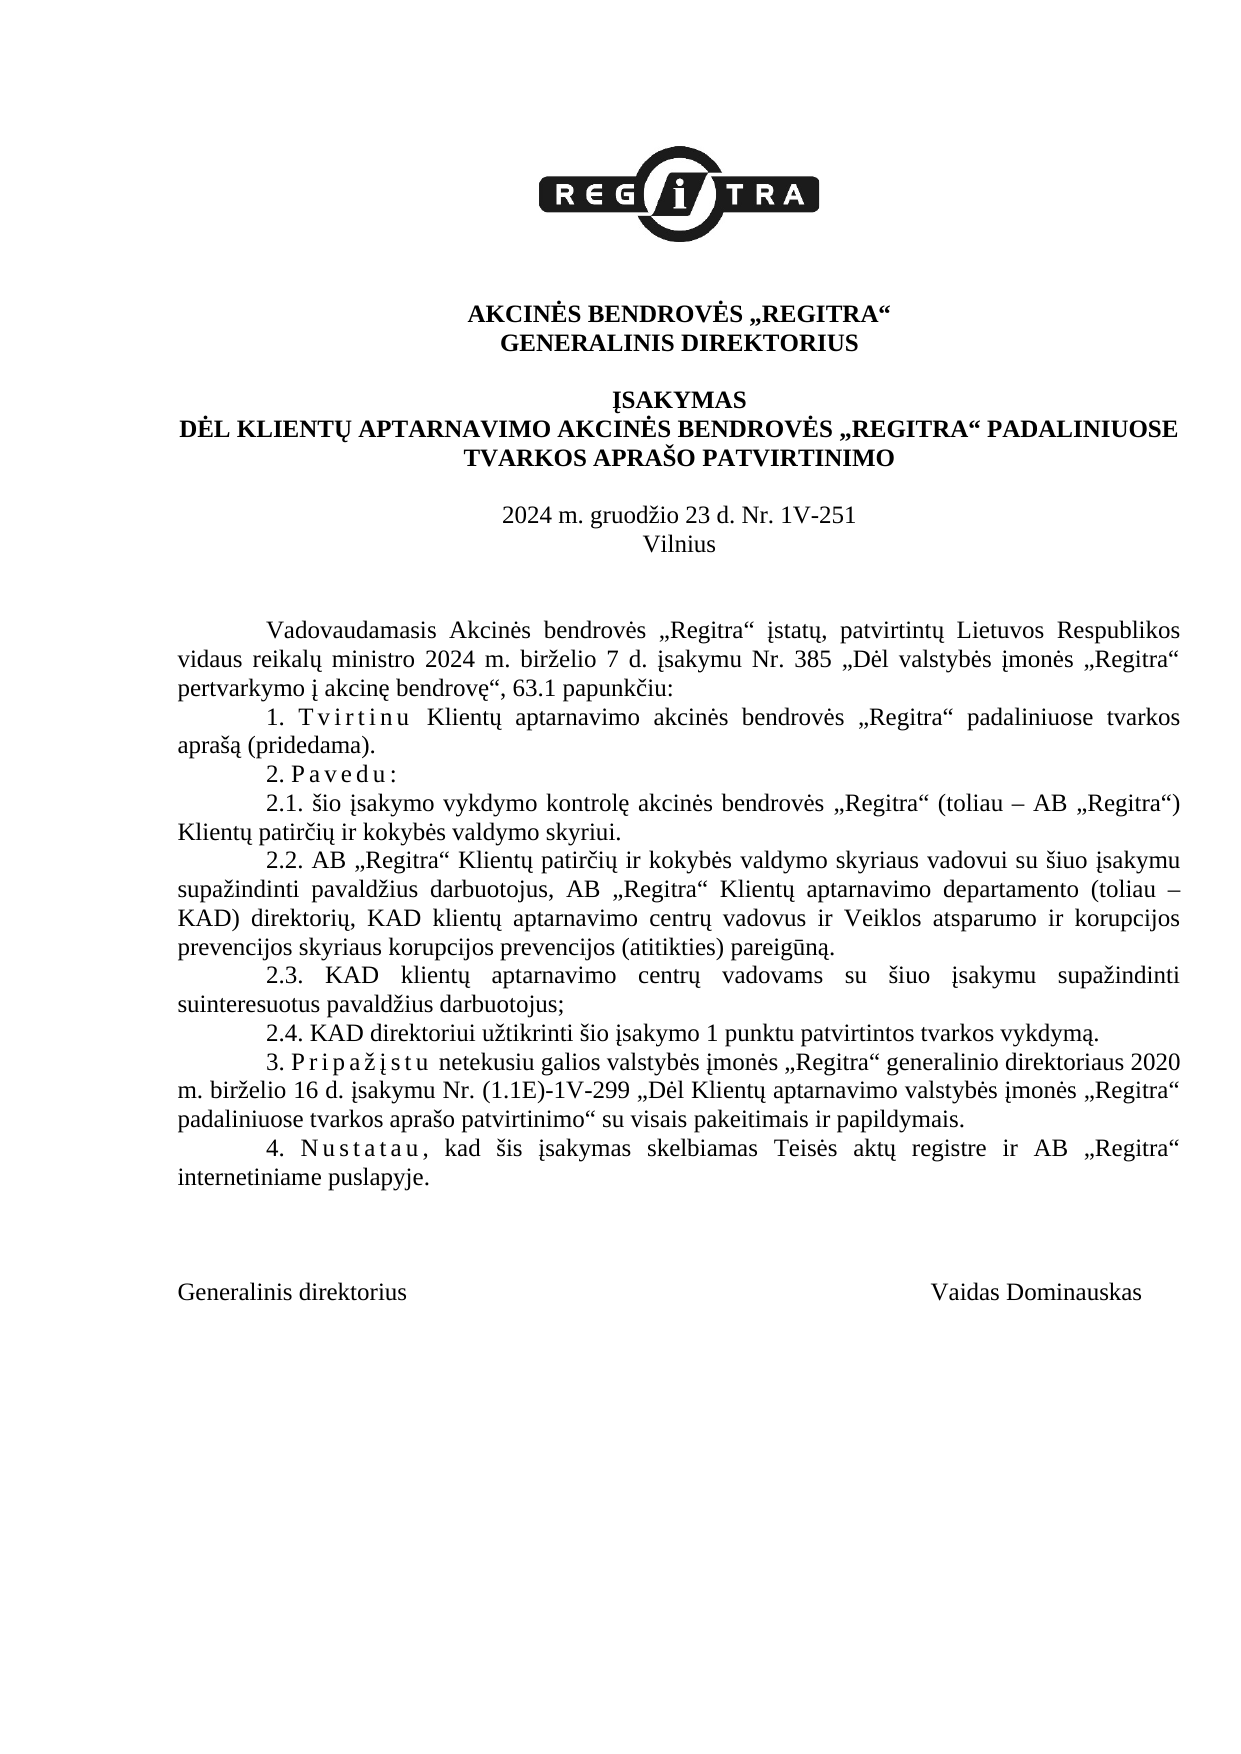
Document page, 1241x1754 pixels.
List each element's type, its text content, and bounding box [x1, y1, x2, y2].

text 2.3. KAD klientų aptarnavimo centrų vadovams su šiuo įsakymu supažindinti suinteresuotus pavaldžius darbuotojus; [177, 961, 1181, 1018]
text 1. Tvirtinu Klientų aptarnavimo akcinės bendrovės „Regitra“ padaliniuose tvarkos aprašą (pridedama). [177, 702, 1181, 759]
text 2.4. KAD direktoriui užtikrinti šio įsakymo 1 punktu patvirtintos tvarkos vykdymą. [177, 1018, 1181, 1047]
text 2.2. AB „Regitra“ Klientų patirčių ir kokybės valdymo skyriaus vadovui su šiuo įsakymu supažindinti pavaldžius darbuotojus, AB „Regitra“ Klientų aptarnavimo departamento (toliau – KAD) direktorių, KAD klientų aptarnavimo centrų vadovus ir Veiklos atsparumo ir korupcijos prevencijos skyriaus korupcijos prevencijos (atitikties) pareigūną. [177, 846, 1181, 961]
text 2. Pavedu: [177, 759, 1181, 788]
text DĖL KLIENTŲ APTARNAVIMO AKCINĖS BENDROVĖS „REGITRA“ PADALINIUOSE TVARKOS APRAŠO PATVIRTINIMO [177, 414, 1181, 472]
text Vadovaudamasis Akcinės bendrovės „Regitra“ įstatų, patvirtintų Lietuvos Respublikos vidaus reikalų ministro 2024 m. birželio 7 d. įsakymu Nr. 385 „Dėl valstybės įmonės „Regitra“ pertvarkymo į akcinę bendrovę“, 63.1 papunkčiu: [177, 616, 1181, 702]
text GENERALINIS DIREKTORIUS [177, 328, 1181, 357]
text AKCINĖS BENDROVĖS „REGITRA“ [177, 299, 1181, 328]
text 2024 m. gruodžio 23 d. Nr. 1V-251 [177, 501, 1181, 529]
text 2.1. šio įsakymo vykdymo kontrolę akcinės bendrovės „Regitra“ (toliau – AB „Regitra“) Klientų patirčių ir kokybės valdymo skyriui. [177, 788, 1181, 846]
text Generalinis direktorius Vaidas Dominauskas [177, 1277, 1181, 1306]
text Vilnius [177, 529, 1181, 558]
text 4. Nustatau, kad šis įsakymas skelbiamas Teisės aktų registre ir AB „Regitra“ internetiniame puslapyje. [177, 1133, 1181, 1191]
text 3. Pripažįstu netekusiu galios valstybės įmonės „Regitra“ generalinio direktoriaus 2020 m. birželio 16 d. įsakymu Nr. (1.1E)-1V-299 „Dėl Klientų aptarnavimo valstybės įmonės „Regitra“ padaliniuose tvarkos aprašo patvirtinimo“ su visais pakeitimais ir papildymais. [177, 1047, 1181, 1133]
text ĮSAKYMAS [177, 386, 1181, 414]
